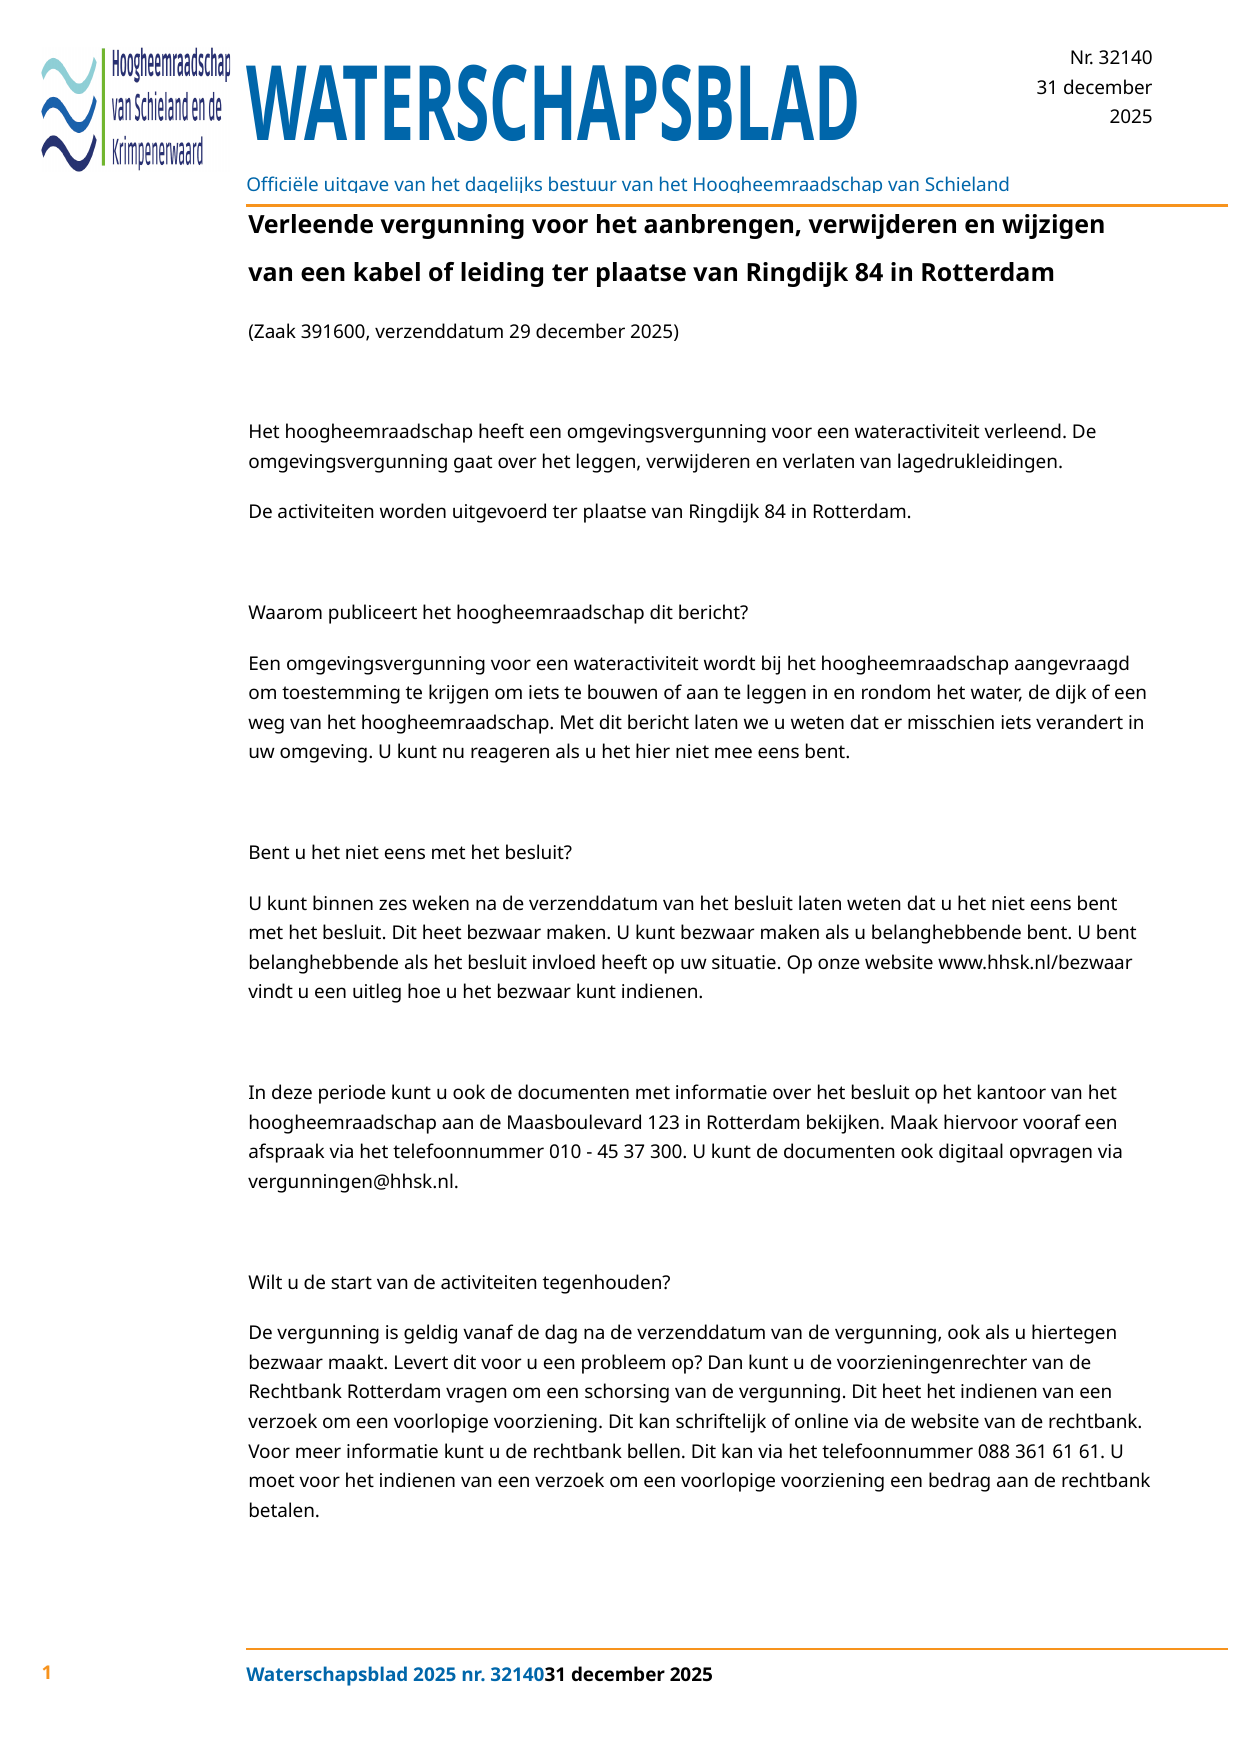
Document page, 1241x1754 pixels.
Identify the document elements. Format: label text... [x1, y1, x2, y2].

text Waarom publiceert het hoogheemraadschap dit bericht? [248, 599, 1152, 625]
text De vergunning is geldig vanaf de dag na de verzenddatum van de vergunning, ook als u hiertegen bezwaar maakt. Levert dit voor u een probleem op? Dan kunt u de voorzieningenrechter van de Rechtbank Rotterdam vragen om een schorsing van de vergunning. Dit heet het indienen van een verzoek om een voorlopige voorziening. Dit kan schriftelijk of online via de website van de rechtbank. Voor meer informatie kunt u de rechtbank bellen. Dit kan via het telefoonnummer 088 361 61 61. U moet voor het indienen van een verzoek om een voorlopige voorziening een bedrag aan de rechtbank betalen. [248, 1319, 1152, 1523]
text Verleende vergunning voor het aanbrengen, verwijderen en wijzigen van een kabel of leiding ter plaatse van Ringdijk 84 in Rotterdam [248, 207, 1152, 288]
text In deze periode kunt u ook de documenten met informatie over het besluit op het kantoor van het hoogheemraadschap aan de Maasboulevard 123 in Rotterdam bekijken. Maak hiervoor vooraf een afspraak via het telefoonnummer 010 - 45 37 300. U kunt de documenten ook digitaal opvragen via vergunningen@hhsk.nl. [248, 1079, 1152, 1194]
text Het hoogheemraadschap heeft een omgevingsvergunning voor een wateractiviteit verleend. De omgevingsvergunning gaat over het leggen, verwijderen en verlaten van lagedrukleidingen. [248, 419, 1152, 474]
text Bent u het niet eens met het besluit? [248, 839, 1152, 865]
text (Zaak 391600, verzenddatum 29 december 2025) [248, 318, 1152, 344]
text Een omgevingsvergunning voor een wateractiviteit wordt bij het hoogheemraadschap aangevraagd om toestemming te krijgen om iets te bouwen of aan te leggen in en rondom het water, de dijk of een weg van het hoogheemraadschap. Met dit bericht laten we u weten dat er misschien iets verandert in uw omgeving. U kunt nu reageren als u het hier niet mee eens bent. [248, 650, 1152, 764]
picture [41, 47, 231, 172]
text U kunt binnen zes weken na de verzenddatum van het besluit laten weten dat u het niet eens bent met het besluit. Dit heet bezwaar maken. U kunt bezwaar maken als u belanghebbende bent. U bent belanghebbende als het besluit invloed heeft op uw situatie. Op onze website www.hhsk.nl/bezwaar vindt u een uitleg hoe u het bezwaar kunt indienen. [248, 890, 1152, 1004]
text De activiteiten worden uitgevoerd ter plaatse van Ringdijk 84 in Rotterdam. [248, 499, 1152, 524]
text Wilt u de start van de activiteiten tegenhouden? [248, 1269, 1152, 1295]
